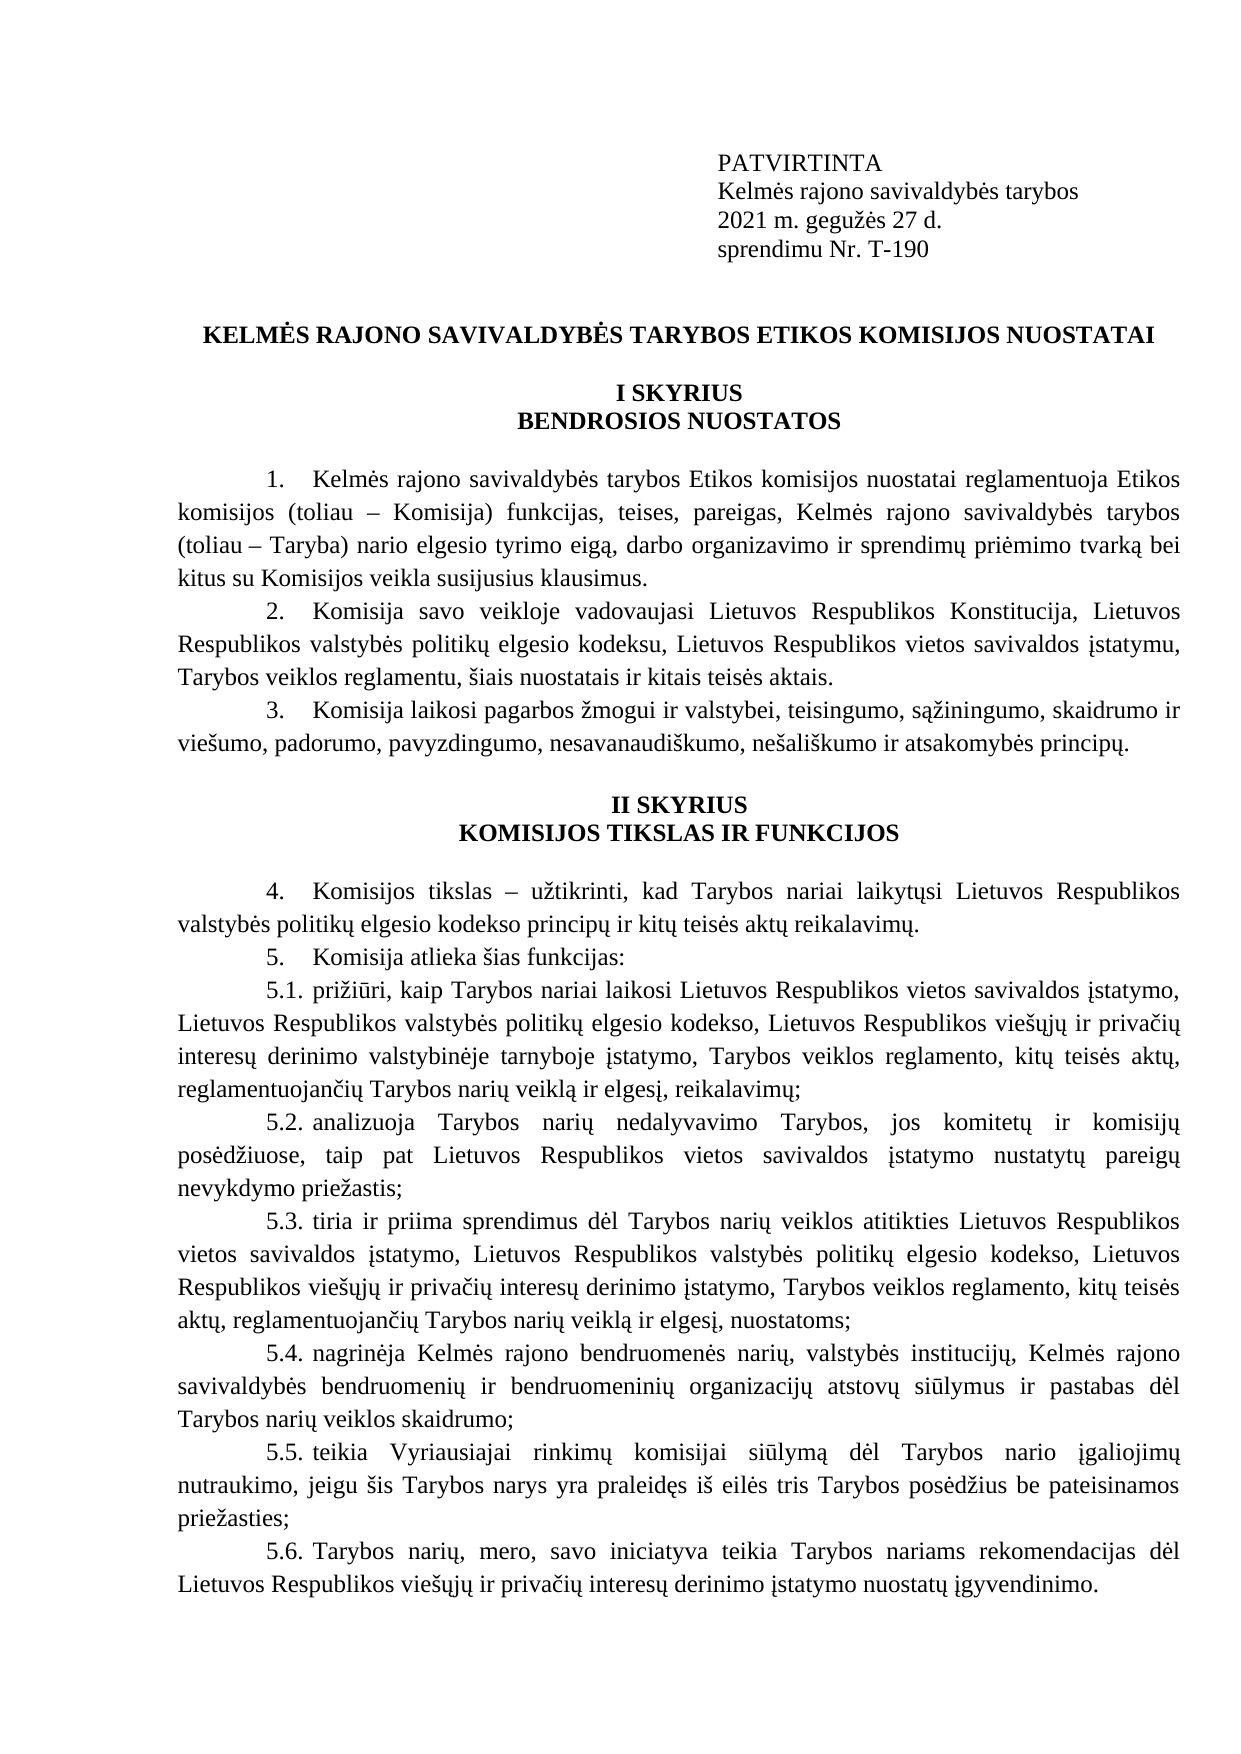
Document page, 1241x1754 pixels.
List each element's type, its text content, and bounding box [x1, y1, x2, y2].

text KOMISIJOS TIKSLAS IR FUNKCIJOS [177, 818, 1181, 847]
text 5.1. prižiūri, kaip Tarybos nariai laikosi Lietuvos Respublikos vietos savivaldos įstatymo, Lietuvos Respublikos valstybės politikų elgesio kodekso, Lietuvos Respublikos viešųjų ir privačių interesų derinimo valstybinėje tarnyboje įstatymo, Tarybos veiklos reglamento, kitų teisės aktų, reglamentuojančių Tarybos narių veiklą ir elgesį, reikalavimų; [177, 975, 1181, 1103]
text 4. Komisijos tikslas – užtikrinti, kad Tarybos nariai laikytųsi Lietuvos Respublikos valstybės politikų elgesio kodekso principų ir kitų teisės aktų reikalavimų. [177, 876, 1181, 938]
text 5.3. tiria ir priima sprendimus dėl Tarybos narių veiklos atitikties Lietuvos Respublikos vietos savivaldos įstatymo, Lietuvos Respublikos valstybės politikų elgesio kodekso, Lietuvos Respublikos viešųjų ir privačių interesų derinimo įstatymo, Tarybos veiklos reglamento, kitų teisės aktų, reglamentuojančių Tarybos narių veiklą ir elgesį, nuostatoms; [177, 1206, 1181, 1334]
text Kelmės rajono savivaldybės tarybos [582, 176, 1181, 205]
text KELMĖS RAJONO SAVIVALDYBĖS TARYBOS ETIKOS KOMISIJOS NUOSTATAI [177, 320, 1181, 349]
text PATVIRTINTA [582, 148, 1181, 176]
text BENDROSIOS NUOSTATOS [177, 406, 1181, 435]
text 5.4. nagrinėja Kelmės rajono bendruomenės narių, valstybės institucijų, Kelmės rajono savivaldybės bendruomenių ir bendruomeninių organizacijų atstovų siūlymus ir pastabas dėl Tarybos narių veiklos skaidrumo; [177, 1338, 1181, 1433]
text 5.5. teikia Vyriausiajai rinkimų komisijai siūlymą dėl Tarybos nario įgaliojimų nutraukimo, jeigu šis Tarybos narys yra praleidęs iš eilės tris Tarybos posėdžius be pateisinamos priežasties; [177, 1437, 1181, 1532]
text sprendimu Nr. T-190 [582, 234, 1181, 263]
text 3. Komisija laikosi pagarbos žmogui ir valstybei, teisingumo, sąžiningumo, skaidrumo ir viešumo, padorumo, pavyzdingumo, nesavanaudiškumo, nešališkumo ir atsakomybės principų. [177, 695, 1181, 757]
text 1. Kelmės rajono savivaldybės tarybos Etikos komisijos nuostatai reglamentuoja Etikos komisijos (toliau – Komisija) funkcijas, teises, pareigas, Kelmės rajono savivaldybės tarybos (toliau – Taryba) nario elgesio tyrimo eigą, darbo organizavimo ir sprendimų priėmimo tvarką bei kitus su Komisijos veikla susijusius klausimus. [177, 464, 1181, 592]
text 2021 m. gegužės 27 d. [582, 205, 1181, 234]
text 2. Komisija savo veikloje vadovaujasi Lietuvos Respublikos Konstitucija, Lietuvos Respublikos valstybės politikų elgesio kodeksu, Lietuvos Respublikos vietos savivaldos įstatymu, Tarybos veiklos reglamentu, šiais nuostatais ir kitais teisės aktais. [177, 596, 1181, 691]
text I SKYRIUS [177, 378, 1181, 406]
text II SKYRIUS [177, 790, 1181, 818]
text 5. Komisija atlieka šias funkcijas: [177, 942, 1181, 971]
text 5.2. analizuoja Tarybos narių nedalyvavimo Tarybos, jos komitetų ir komisijų posėdžiuose, taip pat Lietuvos Respublikos vietos savivaldos įstatymo nustatytų pareigų nevykdymo priežastis; [177, 1107, 1181, 1202]
text 5.6. Tarybos narių, mero, savo iniciatyva teikia Tarybos nariams rekomendacijas dėl Lietuvos Respublikos viešųjų ir privačių interesų derinimo įstatymo nuostatų įgyvendinimo. [177, 1536, 1181, 1598]
